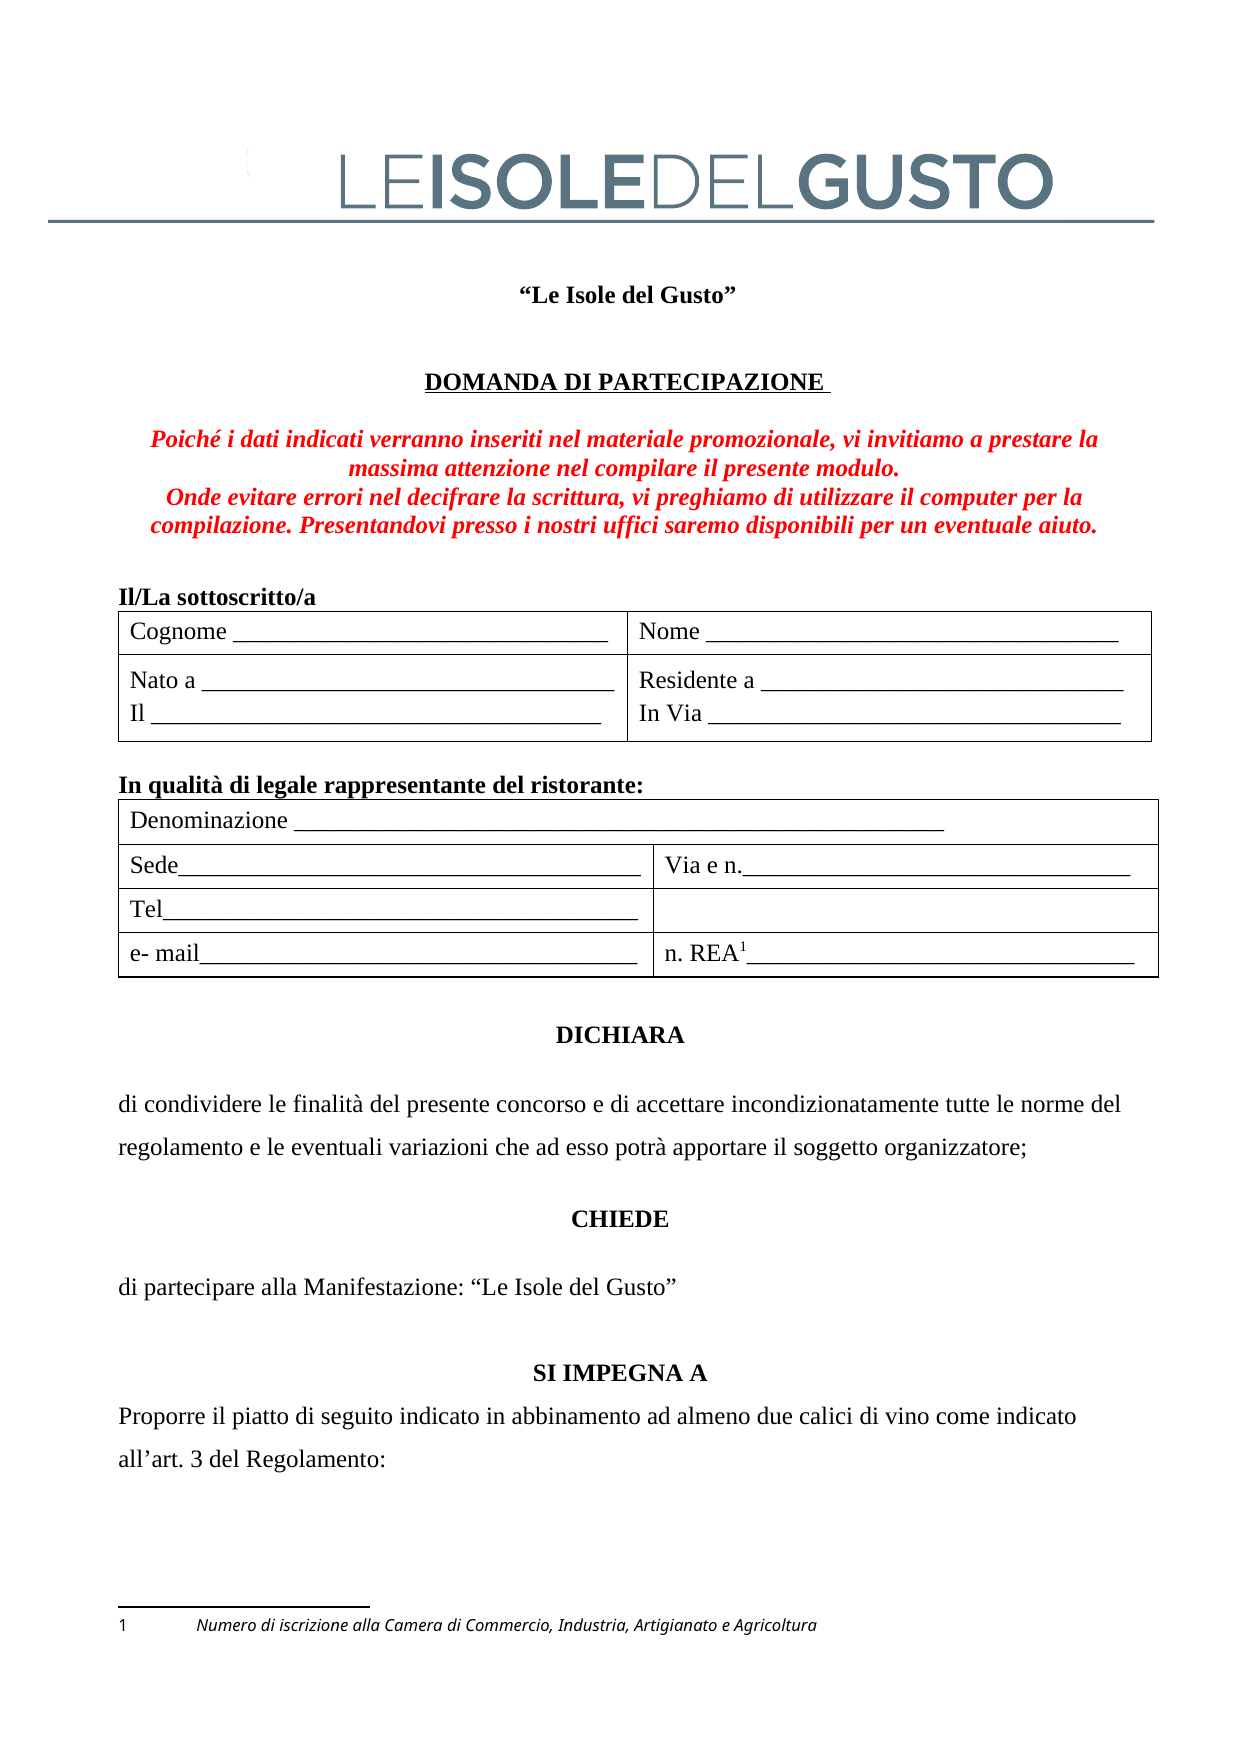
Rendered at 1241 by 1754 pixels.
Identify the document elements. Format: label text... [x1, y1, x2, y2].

text In qualità di legale rappresentante del ristorante: [118, 771, 1122, 799]
text CHIEDE [118, 1204, 1122, 1232]
text Poiché i dati indicati verranno inseriti nel materiale promozionale, vi invitiamo a prestare la massima attenzione nel compilare il presente modulo. [118, 424, 1131, 482]
table_cell Sede_____________________________________ [119, 845, 653, 888]
text DOMANDA DI PARTECIPAZIONE [118, 367, 1131, 396]
table_cell n. REA_______________________________ [654, 933, 1158, 976]
table_header Nome _________________________________ [628, 612, 1151, 653]
table_cell Via e n._______________________________ [654, 845, 1158, 888]
text “Le Isole del Gusto” [118, 281, 1131, 309]
text Onde evitare errori nel decifrare la scrittura, vi preghiamo di utilizzare il computer per la compilazione. Presentandovi presso i nostri uffici saremo disponibili per un eventuale aiuto. [118, 482, 1131, 539]
table_header Denominazione ____________________________________________________ [119, 800, 1158, 844]
text di partecipare alla Manifestazione: “Le Isole del Gusto” [118, 1272, 1122, 1301]
text Il/La sottoscritto/a [118, 582, 1122, 611]
table_cell Residente a _____________________________ In Via _________________________________ [628, 655, 1151, 741]
table_header Cognome ______________________________ [119, 612, 627, 653]
table_cell Nato a _________________________________ Il ____________________________________ [119, 655, 627, 741]
text DICHIARA [118, 1021, 1122, 1049]
table_cell e- mail___________________________________ [119, 933, 653, 976]
text Proporre il piatto di seguito indicato in abbinamento ad almeno due calici di vino come indicato all’art. 3 del Regolamento: [118, 1401, 1122, 1473]
text di condividere le finalità del presente concorso e di accettare incondizionatamente tutte le norme del regolamento e le eventuali variazioni che ad esso potrà apportare il soggetto organizzatore; [118, 1089, 1122, 1161]
text SI IMPEGNA A [118, 1358, 1122, 1387]
table_cell [654, 889, 1158, 932]
table_cell Tel______________________________________ [119, 889, 653, 932]
